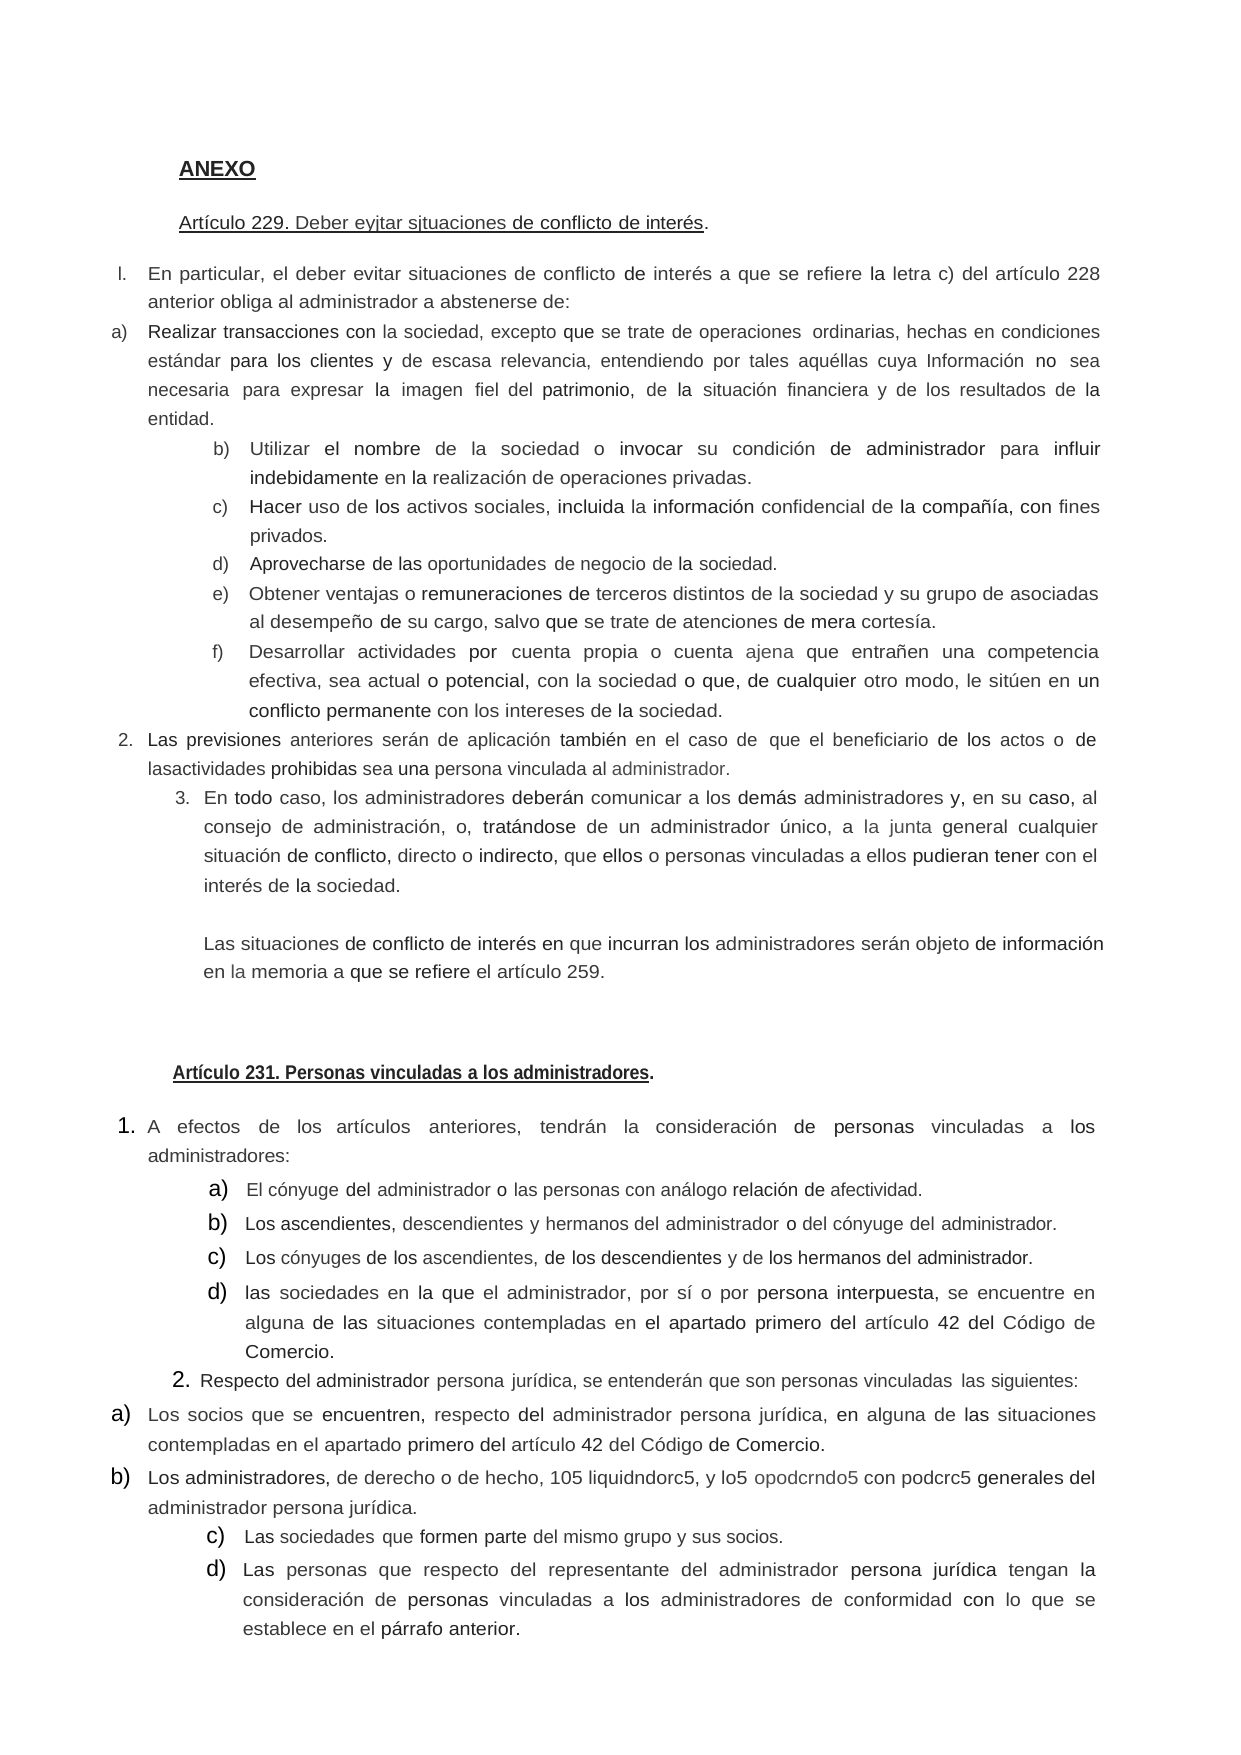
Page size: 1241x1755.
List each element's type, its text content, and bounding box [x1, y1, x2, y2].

subtitle ANEXO [179, 156, 1123, 181]
list A efectos de los artículos anteriores, tendrán la consideración de personas vinculadas a los administradores: [117, 1112, 1096, 1167]
text Artículo 229. Deber eyjtar sjtuaciones de conflicto de interés. [179, 212, 1123, 234]
list Hacer uso de los activos sociales, incluida la información confidencial de la compañía, con fines privados. [212, 496, 1100, 546]
list Respecto del administrador persona jurídica, se entenderán que son personas vinculadas las siguientes: [172, 1370, 1123, 1391]
list Desarrollar actividades por cuenta propia o cuenta ajena que entrañen una competencia efectiva, sea actual o potencial, con la sociedad o que, de cualquier otro modo, le sitúen en un conflicto permanente con los intereses de la sociedad. [212, 641, 1099, 721]
list El cónyuge del administrador o las personas con análogo relación de afectividad. [208, 1175, 1123, 1201]
list Aprovecharse de las oportunidades de negocio de la sociedad. [212, 554, 1123, 575]
list Utilizar el nombre de la sociedad o invocar su condición de administrador para influir indebidamente en la realización de operaciones privadas. [213, 437, 1101, 488]
list Los cónyuges de los ascendientes, de los descendientes y de los hermanos del administrador. [207, 1243, 1123, 1269]
list Obtener ventajas o remuneraciones de terceros distintos de la sociedad y su grupo de asociadas al desempeño de su cargo, salvo que se trate de atenciones de mera cortesía. [212, 582, 1099, 633]
list Las personas que respecto del representante del administrador persona jurídica tengan la consideración de personas vinculadas a los administradores de conformidad con lo que se establece en el párrafo anterior. [206, 1555, 1096, 1639]
subtitle Artículo 231. Personas vinculadas a los administradores. [172, 1061, 1123, 1084]
text Las situaciones de conflicto de interés en que incurran los administradores serán objeto de información en la memoria a que se refiere el artículo 259. [203, 932, 1112, 983]
list Los socios que se encuentren, respecto del administrador persona jurídica, en alguna de las situaciones contempladas en el apartado primero del artículo 42 del Código de Comercio. [111, 1400, 1097, 1456]
list Las previsiones anteriores serán de aplicación también en el caso de que el beneficiario de los actos o de lasactividades prohibidas sea una persona vinculada al administrador. [118, 728, 1097, 779]
list las sociedades en la que el administrador, por sí o por persona interpuesta, se encuentre en alguna de las situaciones contempladas en el apartado primero del artículo 42 del Código de Comercio. [207, 1278, 1096, 1363]
list En todo caso, los administradores deberán comunicar a los demás administradores y, en su caso, al consejo de administración, o, tratándose de un administrador único, a la junta general cualquier situación de conflicto, directo o indirecto, que ellos o personas vinculadas a ellos pudieran tener con el interés de la sociedad. [175, 787, 1098, 896]
list En particular, el deber evitar situaciones de conflicto de interés a que se refiere la letra c) del artículo 228 anterior obliga al administrador a abstenerse de: [118, 262, 1101, 313]
list Realizar transacciones con la sociedad, excepto que se trate de operaciones ordinarias, hechas en condiciones estándar para los clientes y de escasa relevancia, entendiendo por tales aquéllas cuya Información no sea necesaria para expresar la imagen fiel del patrimonio, de la situación financiera y de los resultados de la entidad. [111, 320, 1100, 430]
list Los ascendientes, descendientes y hermanos del administrador o del cónyuge del administrador. [208, 1209, 1123, 1235]
list Las sociedades que formen parte del mismo grupo y sus socios. [219, 1526, 1123, 1547]
list Los administradores, de derecho o de hecho, 105 liquidndorc5, y lo5 opodcrndo5 con podcrc5 generales del administrador persona jurídica. [110, 1463, 1096, 1518]
